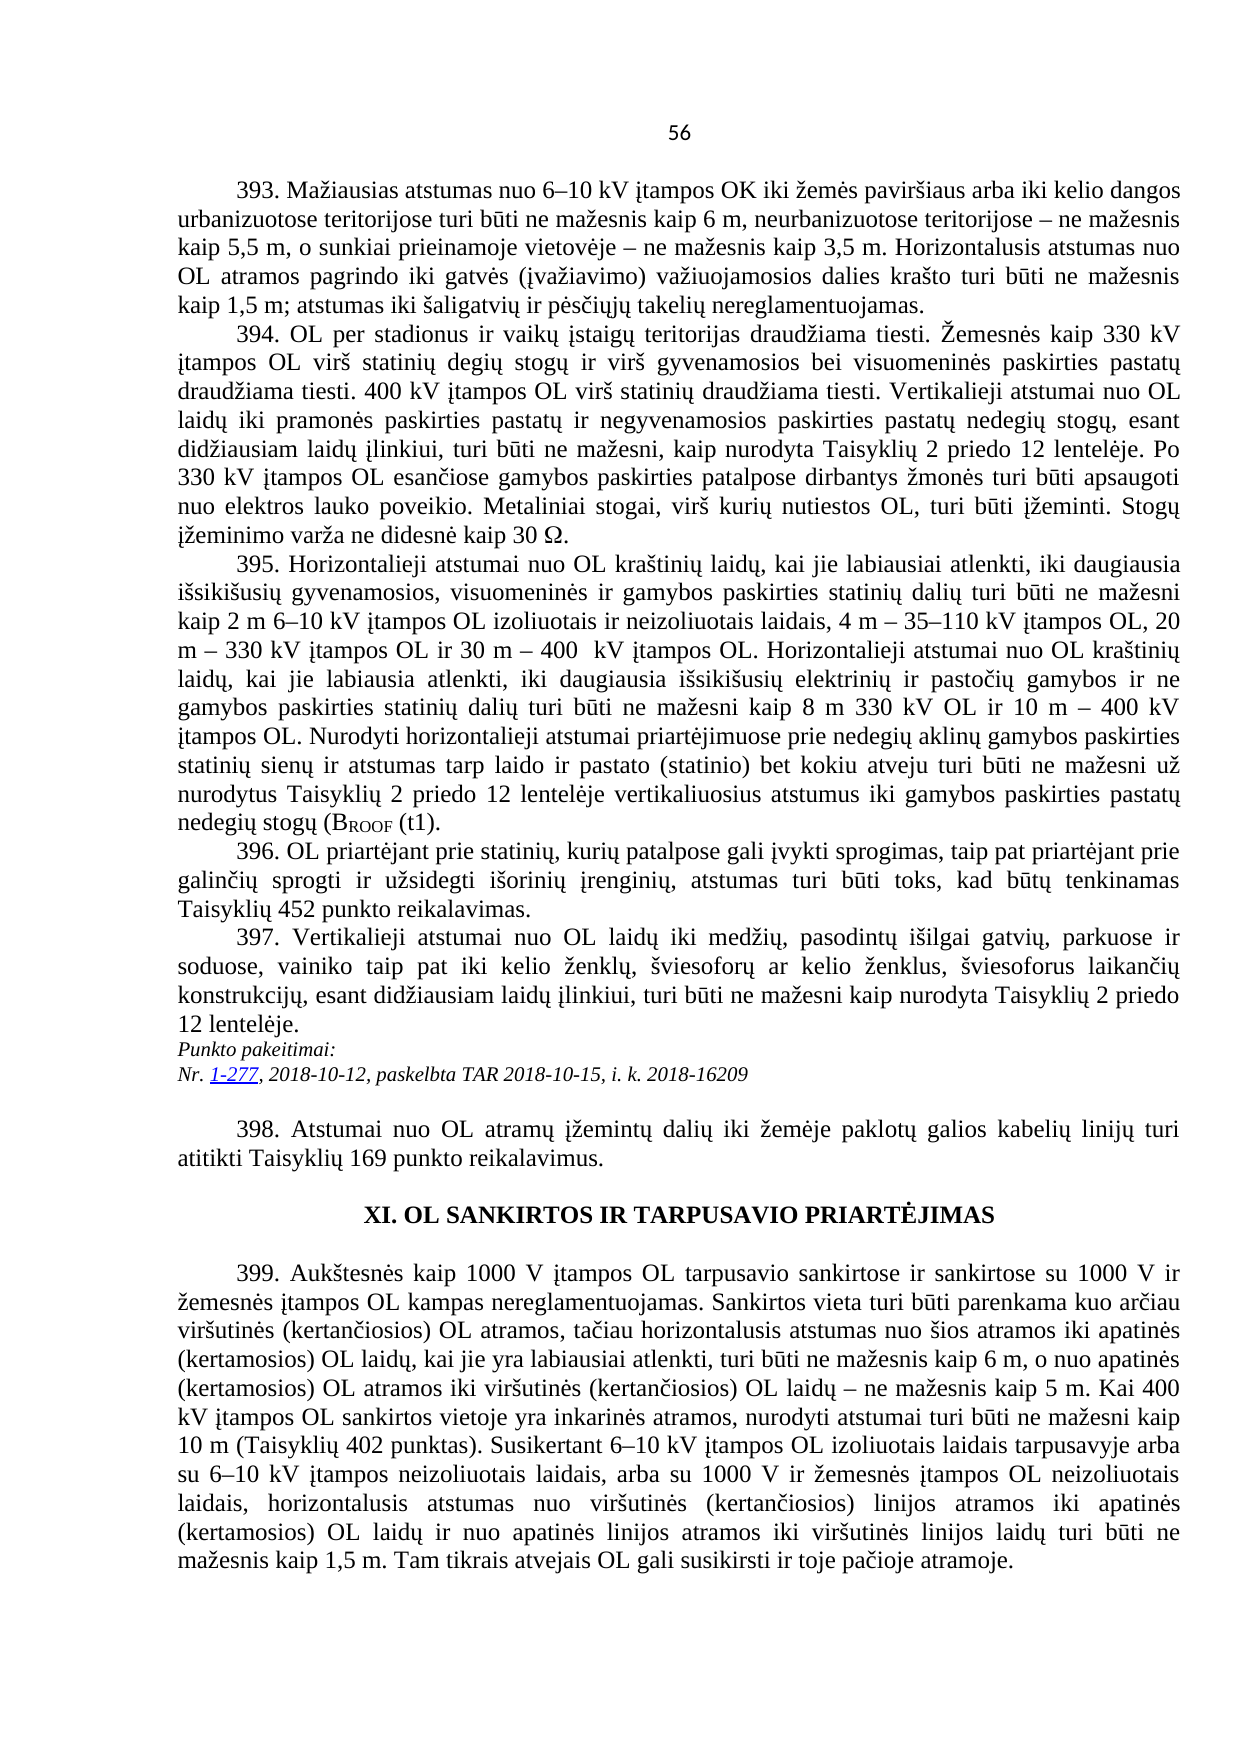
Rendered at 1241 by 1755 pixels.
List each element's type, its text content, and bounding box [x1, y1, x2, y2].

text 396. OL priartėjant prie statinių, kurių patalpose gali įvykti sprogimas, taip pat priartėjant prie galinčių sprogti ir užsidegti išorinių įrenginių, atstumas turi būti toks, kad būtų tenkinamas Taisyklių 452 punkto reikalavimas. [177, 836, 1181, 922]
text 399. Aukštesnės kaip 1000 V įtampos OL tarpusavio sankirtose ir sankirtose su 1000 V ir žemesnės įtampos OL kampas nereglamentuojamas. Sankirtos vieta turi būti parenkama kuo arčiau viršutinės (kertančiosios) OL atramos, tačiau horizontalusis atstumas nuo šios atramos iki apatinės (kertamosios) OL laidų, kai jie yra labiausiai atlenkti, turi būti ne mažesnis kaip 6 m, o nuo apatinės (kertamosios) OL atramos iki viršutinės (kertančiosios) OL laidų – ne mažesnis kaip 5 m. Kai 400 kV įtampos OL sankirtos vietoje yra inkarinės atramos, nurodyti atstumai turi būti ne mažesni kaip 10 m (Taisyklių 402 punktas). Susikertant 6–10 kV įtampos OL izoliuotais laidais tarpusavyje arba su 6–10 kV įtampos neizoliuotais laidais, arba su 1000 V ir žemesnės įtampos OL neizoliuotais laidais, horizontalusis atstumas nuo viršutinės (kertančiosios) linijos atramos iki apatinės (kertamosios) OL laidų ir nuo apatinės linijos atramos iki viršutinės linijos laidų turi būti ne mažesnis kaip 1,5 m. Tam tikrais atvejais OL gali susikirsti ir toje pačioje atramoje. [177, 1258, 1181, 1574]
text XI. OL SANKIRTOS IR TARPUSAVIO PRIARTĖJIMAS [177, 1201, 1181, 1229]
text 393. Mažiausias atstumas nuo 6–10 kV įtampos OK iki žemės paviršiaus arba iki kelio dangos urbanizuotose teritorijose turi būti ne mažesnis kaip 6 m, neurbanizuotose teritorijose – ne mažesnis kaip 5,5 m, o sunkiai prieinamoje vietovėje – ne mažesnis kaip 3,5 m. Horizontalusis atstumas nuo OL atramos pagrindo iki gatvės (įvažiavimo) važiuojamosios dalies krašto turi būti ne mažesnis kaip 1,5 m; atstumas iki šaligatvių ir pėsčiųjų takelių nereglamentuojamas. [177, 175, 1181, 319]
text 395. Horizontalieji atstumai nuo OL kraštinių laidų, kai jie labiausiai atlenkti, iki daugiausia išsikišusių gyvenamosios, visuomeninės ir gamybos paskirties statinių dalių turi būti ne mažesni kaip 2 m 6–10 kV įtampos OL izoliuotais ir neizoliuotais laidais, 4 m – 35–110 kV įtampos OL, 20 m – 330 kV įtampos OL ir 30 m – 400 kV įtampos OL. Horizontalieji atstumai nuo OL kraštinių laidų, kai jie labiausia atlenkti, iki daugiausia išsikišusių elektrinių ir pastočių gamybos ir ne gamybos paskirties statinių dalių turi būti ne mažesni kaip 8 m 330 kV OL ir 10 m – 400 kV įtampos OL. Nurodyti horizontalieji atstumai priartėjimuose prie nedegių aklinų gamybos paskirties statinių sienų ir atstumas tarp laido ir pastato (statinio) bet kokiu atveju turi būti ne mažesni už nurodytus Taisyklių 2 priedo 12 lentelėje vertikaliuosius atstumus iki gamybos paskirties pastatų nedegių stogų (BROOF (t1). [177, 549, 1181, 836]
text Nr. 1-277, 2018-10-12, paskelbta TAR 2018-10-15, i. k. 2018-16209 [177, 1061, 1181, 1086]
text Punkto pakeitimai: [177, 1037, 1181, 1061]
text 398. Atstumai nuo OL atramų įžemintų dalių iki žemėje paklotų galios kabelių linijų turi atitikti Taisyklių 169 punkto reikalavimus. [177, 1114, 1181, 1172]
text 394. OL per stadionus ir vaikų įstaigų teritorijas draudžiama tiesti. Žemesnės kaip 330 kV įtampos OL virš statinių degių stogų ir virš gyvenamosios bei visuomeninės paskirties pastatų draudžiama tiesti. 400 kV įtampos OL virš statinių draudžiama tiesti. Vertikalieji atstumai nuo OL laidų iki pramonės paskirties pastatų ir negyvenamosios paskirties pastatų nedegių stogų, esant didžiausiam laidų įlinkiui, turi būti ne mažesni, kaip nurodyta Taisyklių 2 priedo 12 lentelėje. Po 330 kV įtampos OL esančiose gamybos paskirties patalpose dirbantys žmonės turi būti apsaugoti nuo elektros lauko poveikio. Metaliniai stogai, virš kurių nutiestos OL, turi būti įžeminti. Stogų įžeminimo varža ne didesnė kaip 30 . [177, 319, 1181, 549]
text 397. Vertikalieji atstumai nuo OL laidų iki medžių, pasodintų išilgai gatvių, parkuose ir soduose, vainiko taip pat iki kelio ženklų, šviesoforų ar kelio ženklus, šviesoforus laikančių konstrukcijų, esant didžiausiam laidų įlinkiui, turi būti ne mažesni kaip nurodyta Taisyklių 2 priedo 12 lentelėje. [177, 922, 1181, 1037]
